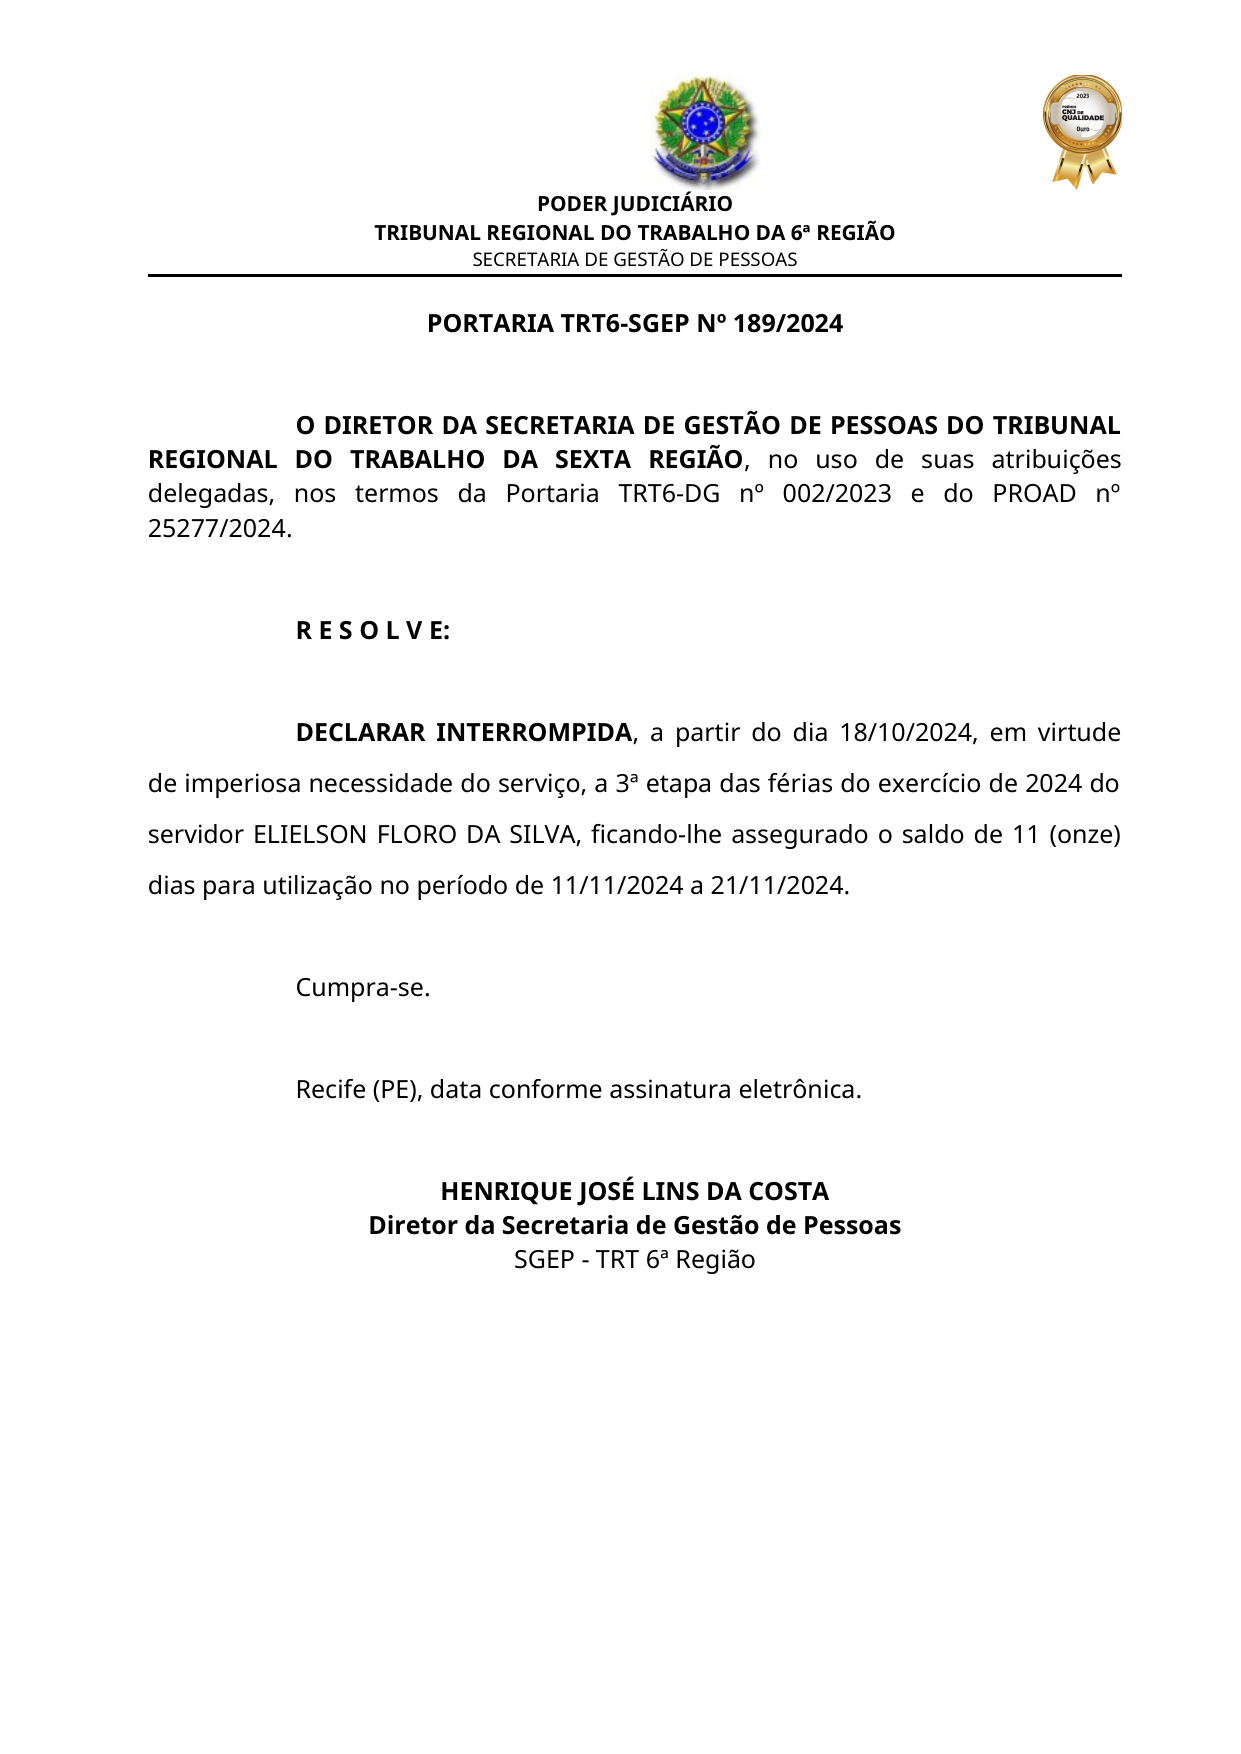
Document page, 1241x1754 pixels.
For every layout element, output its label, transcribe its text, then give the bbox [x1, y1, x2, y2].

text Recife (PE), data conforme assinatura eletrônica. [148, 1072, 1122, 1106]
text Cumpra-se. [148, 970, 1122, 1004]
text O DIRETOR DA SECRETARIA DE GESTÃO DE PESSOAS DO TRIBUNAL REGIONAL DO TRABALHO DA SEXTA REGIÃO, no uso de suas atribuições delegadas, nos termos da Portaria TRT6-DG nº 002/2023 e do PROAD nº 25277/2024. [148, 408, 1122, 544]
text PORTARIA TRT6-SGEP Nº 189/2024 [148, 306, 1122, 340]
text R E S O L V E: [148, 612, 1122, 646]
text Diretor da Secretaria de Gestão de Pessoas [148, 1208, 1122, 1242]
picture [1043, 75, 1123, 190]
picture [650, 76, 762, 190]
text SGEP - TRT 6ª Região [148, 1242, 1122, 1276]
text HENRIQUE JOSÉ LINS DA COSTA [148, 1174, 1122, 1208]
text DECLARAR INTERROMPIDA, a partir do dia 18/10/2024, em virtude de imperiosa necessidade do serviço, a 3ª etapa das férias do exercício de 2024 do servidor ELIELSON FLORO DA SILVA, ficando-lhe assegurado o saldo de 11 (onze) dias para utilização no período de 11/11/2024 a 21/11/2024. [148, 714, 1122, 902]
